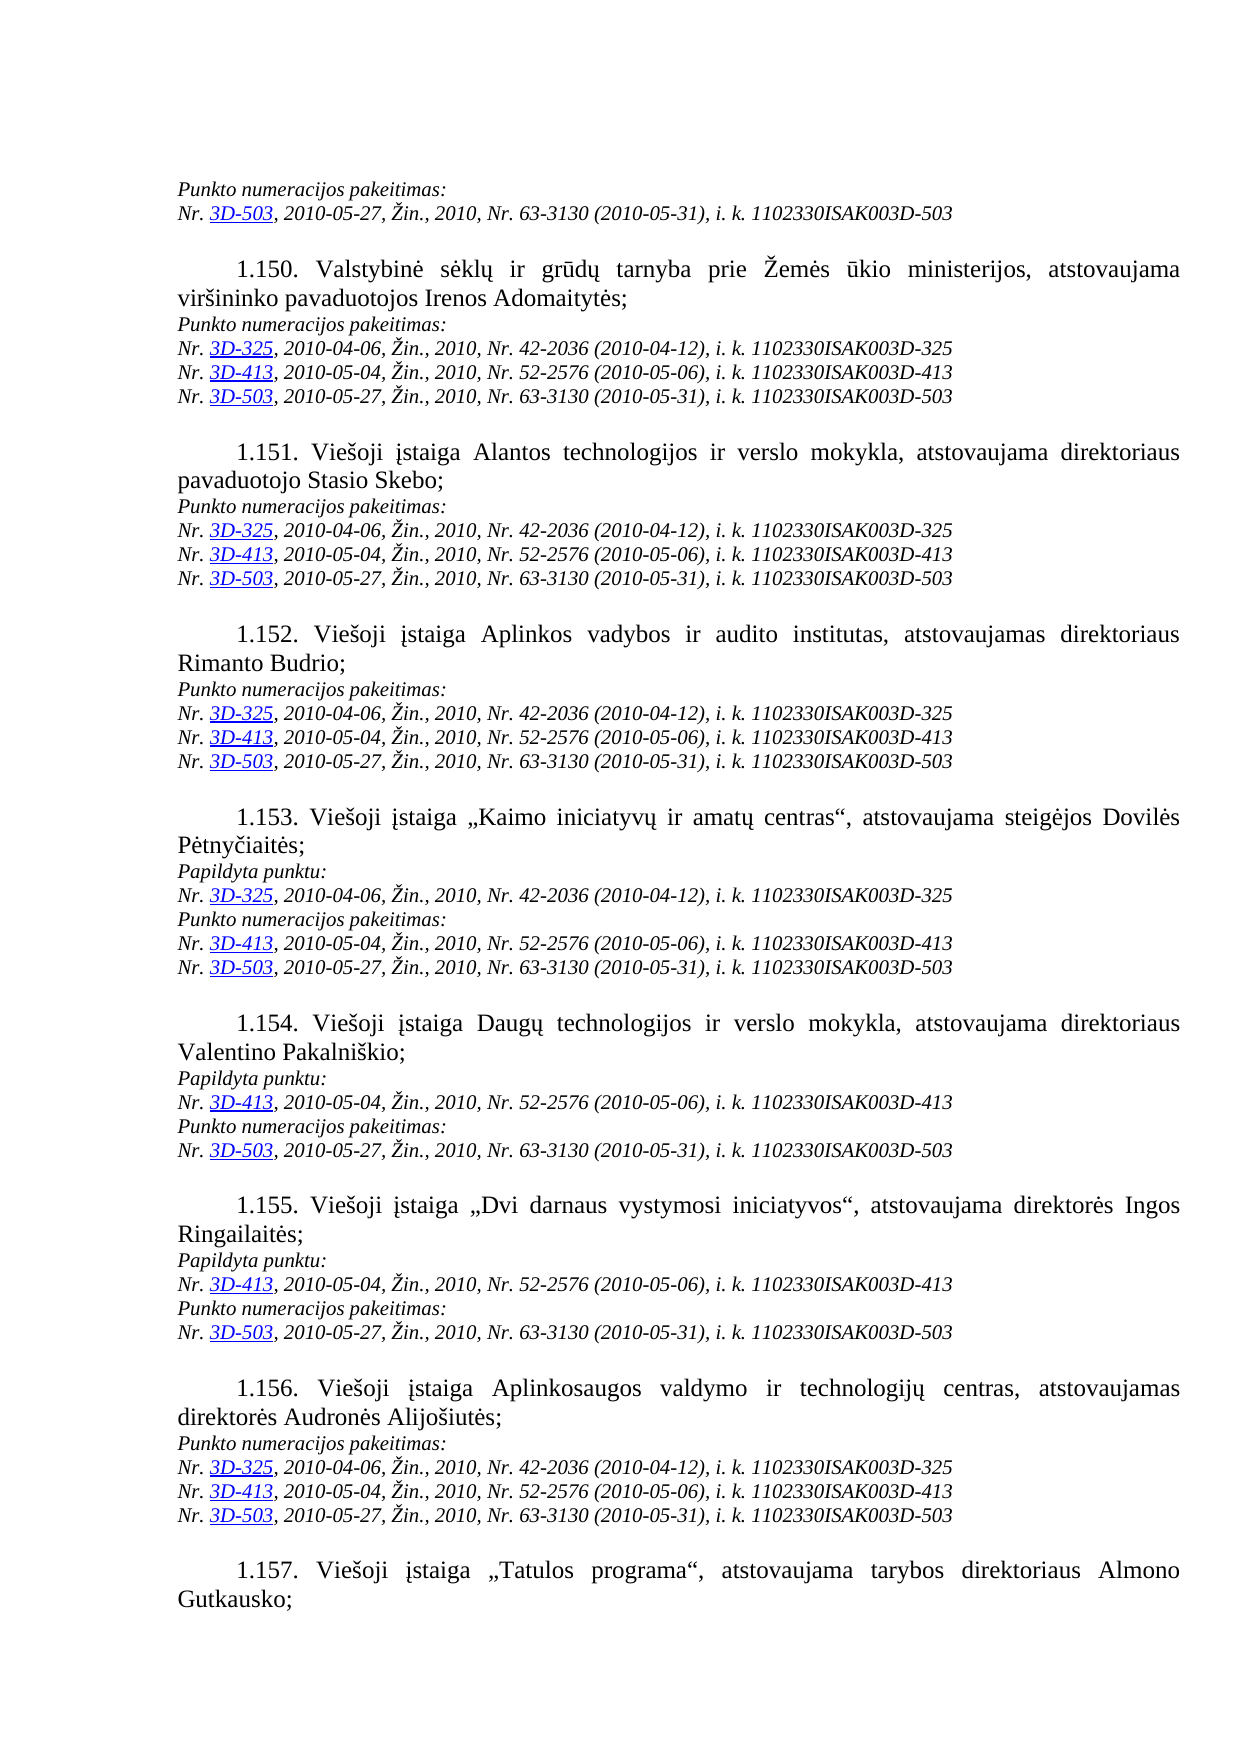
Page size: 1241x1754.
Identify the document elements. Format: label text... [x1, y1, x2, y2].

text Punkto numeracijos pakeitimas: [177, 1296, 1181, 1320]
text Nr. 3D-503, 2010-05-27, Žin., 2010, Nr. 63-3130 (2010-05-31), i. k. 1102330ISAK003D-503 [177, 384, 1181, 408]
text Nr. 3D-503, 2010-05-27, Žin., 2010, Nr. 63-3130 (2010-05-31), i. k. 1102330ISAK003D-503 [177, 1138, 1181, 1162]
text Punkto numeracijos pakeitimas: [177, 312, 1181, 336]
text Punkto numeracijos pakeitimas: [177, 1431, 1181, 1455]
text Nr. 3D-413, 2010-05-04, Žin., 2010, Nr. 52-2576 (2010-05-06), i. k. 1102330ISAK003D-413 [177, 1090, 1181, 1114]
text 1.153. Viešoji įstaiga „Kaimo iniciatyvų ir amatų centras“, atstovaujama steigėjos Dovilės Pėtnyčiaitės; [177, 802, 1181, 859]
text Nr. 3D-413, 2010-05-04, Žin., 2010, Nr. 52-2576 (2010-05-06), i. k. 1102330ISAK003D-413 [177, 542, 1181, 566]
text 1.157. Viešoji įstaiga „Tatulos programa“, atstovaujama tarybos direktoriaus Almono Gutkausko; [177, 1556, 1181, 1613]
text Nr. 3D-413, 2010-05-04, Žin., 2010, Nr. 52-2576 (2010-05-06), i. k. 1102330ISAK003D-413 [177, 725, 1181, 749]
text Nr. 3D-503, 2010-05-27, Žin., 2010, Nr. 63-3130 (2010-05-31), i. k. 1102330ISAK003D-503 [177, 566, 1181, 590]
text Punkto numeracijos pakeitimas: [177, 1114, 1181, 1138]
text 1.152. Viešoji įstaiga Aplinkos vadybos ir audito institutas, atstovaujamas direktoriaus Rimanto Budrio; [177, 619, 1181, 677]
text Punkto numeracijos pakeitimas: [177, 177, 1181, 201]
text Nr. 3D-503, 2010-05-27, Žin., 2010, Nr. 63-3130 (2010-05-31), i. k. 1102330ISAK003D-503 [177, 955, 1181, 979]
text 1.151. Viešoji įstaiga Alantos technologijos ir verslo mokykla, atstovaujama direktoriaus pavaduotojo Stasio Skebo; [177, 437, 1181, 494]
text Papildyta punktu: [177, 1248, 1181, 1272]
text Papildyta punktu: [177, 1066, 1181, 1090]
text Nr. 3D-413, 2010-05-04, Žin., 2010, Nr. 52-2576 (2010-05-06), i. k. 1102330ISAK003D-413 [177, 360, 1181, 384]
text Nr. 3D-325, 2010-04-06, Žin., 2010, Nr. 42-2036 (2010-04-12), i. k. 1102330ISAK003D-325 [177, 701, 1181, 725]
text Punkto numeracijos pakeitimas: [177, 907, 1181, 931]
text Punkto numeracijos pakeitimas: [177, 677, 1181, 701]
text Nr. 3D-325, 2010-04-06, Žin., 2010, Nr. 42-2036 (2010-04-12), i. k. 1102330ISAK003D-325 [177, 883, 1181, 907]
text Nr. 3D-325, 2010-04-06, Žin., 2010, Nr. 42-2036 (2010-04-12), i. k. 1102330ISAK003D-325 [177, 518, 1181, 542]
text 1.154. Viešoji įstaiga Daugų technologijos ir verslo mokykla, atstovaujama direktoriaus Valentino Pakalniškio; [177, 1008, 1181, 1066]
text Nr. 3D-325, 2010-04-06, Žin., 2010, Nr. 42-2036 (2010-04-12), i. k. 1102330ISAK003D-325 [177, 1455, 1181, 1479]
text Nr. 3D-503, 2010-05-27, Žin., 2010, Nr. 63-3130 (2010-05-31), i. k. 1102330ISAK003D-503 [177, 1503, 1181, 1527]
text 1.150. Valstybinė sėklų ir grūdų tarnyba prie Žemės ūkio ministerijos, atstovaujama viršininko pavaduotojos Irenos Adomaitytės; [177, 254, 1181, 312]
text Nr. 3D-503, 2010-05-27, Žin., 2010, Nr. 63-3130 (2010-05-31), i. k. 1102330ISAK003D-503 [177, 201, 1181, 225]
text Nr. 3D-413, 2010-05-04, Žin., 2010, Nr. 52-2576 (2010-05-06), i. k. 1102330ISAK003D-413 [177, 1479, 1181, 1503]
text 1.155. Viešoji įstaiga „Dvi darnaus vystymosi iniciatyvos“, atstovaujama direktorės Ingos Ringailaitės; [177, 1191, 1181, 1248]
text 1.156. Viešoji įstaiga Aplinkosaugos valdymo ir technologijų centras, atstovaujamas direktorės Audronės Alijošiutės; [177, 1373, 1181, 1431]
text Nr. 3D-413, 2010-05-04, Žin., 2010, Nr. 52-2576 (2010-05-06), i. k. 1102330ISAK003D-413 [177, 931, 1181, 955]
text Nr. 3D-503, 2010-05-27, Žin., 2010, Nr. 63-3130 (2010-05-31), i. k. 1102330ISAK003D-503 [177, 1320, 1181, 1344]
text Papildyta punktu: [177, 859, 1181, 883]
text Nr. 3D-325, 2010-04-06, Žin., 2010, Nr. 42-2036 (2010-04-12), i. k. 1102330ISAK003D-325 [177, 336, 1181, 360]
text Nr. 3D-413, 2010-05-04, Žin., 2010, Nr. 52-2576 (2010-05-06), i. k. 1102330ISAK003D-413 [177, 1272, 1181, 1296]
text Nr. 3D-503, 2010-05-27, Žin., 2010, Nr. 63-3130 (2010-05-31), i. k. 1102330ISAK003D-503 [177, 749, 1181, 773]
text Punkto numeracijos pakeitimas: [177, 494, 1181, 518]
